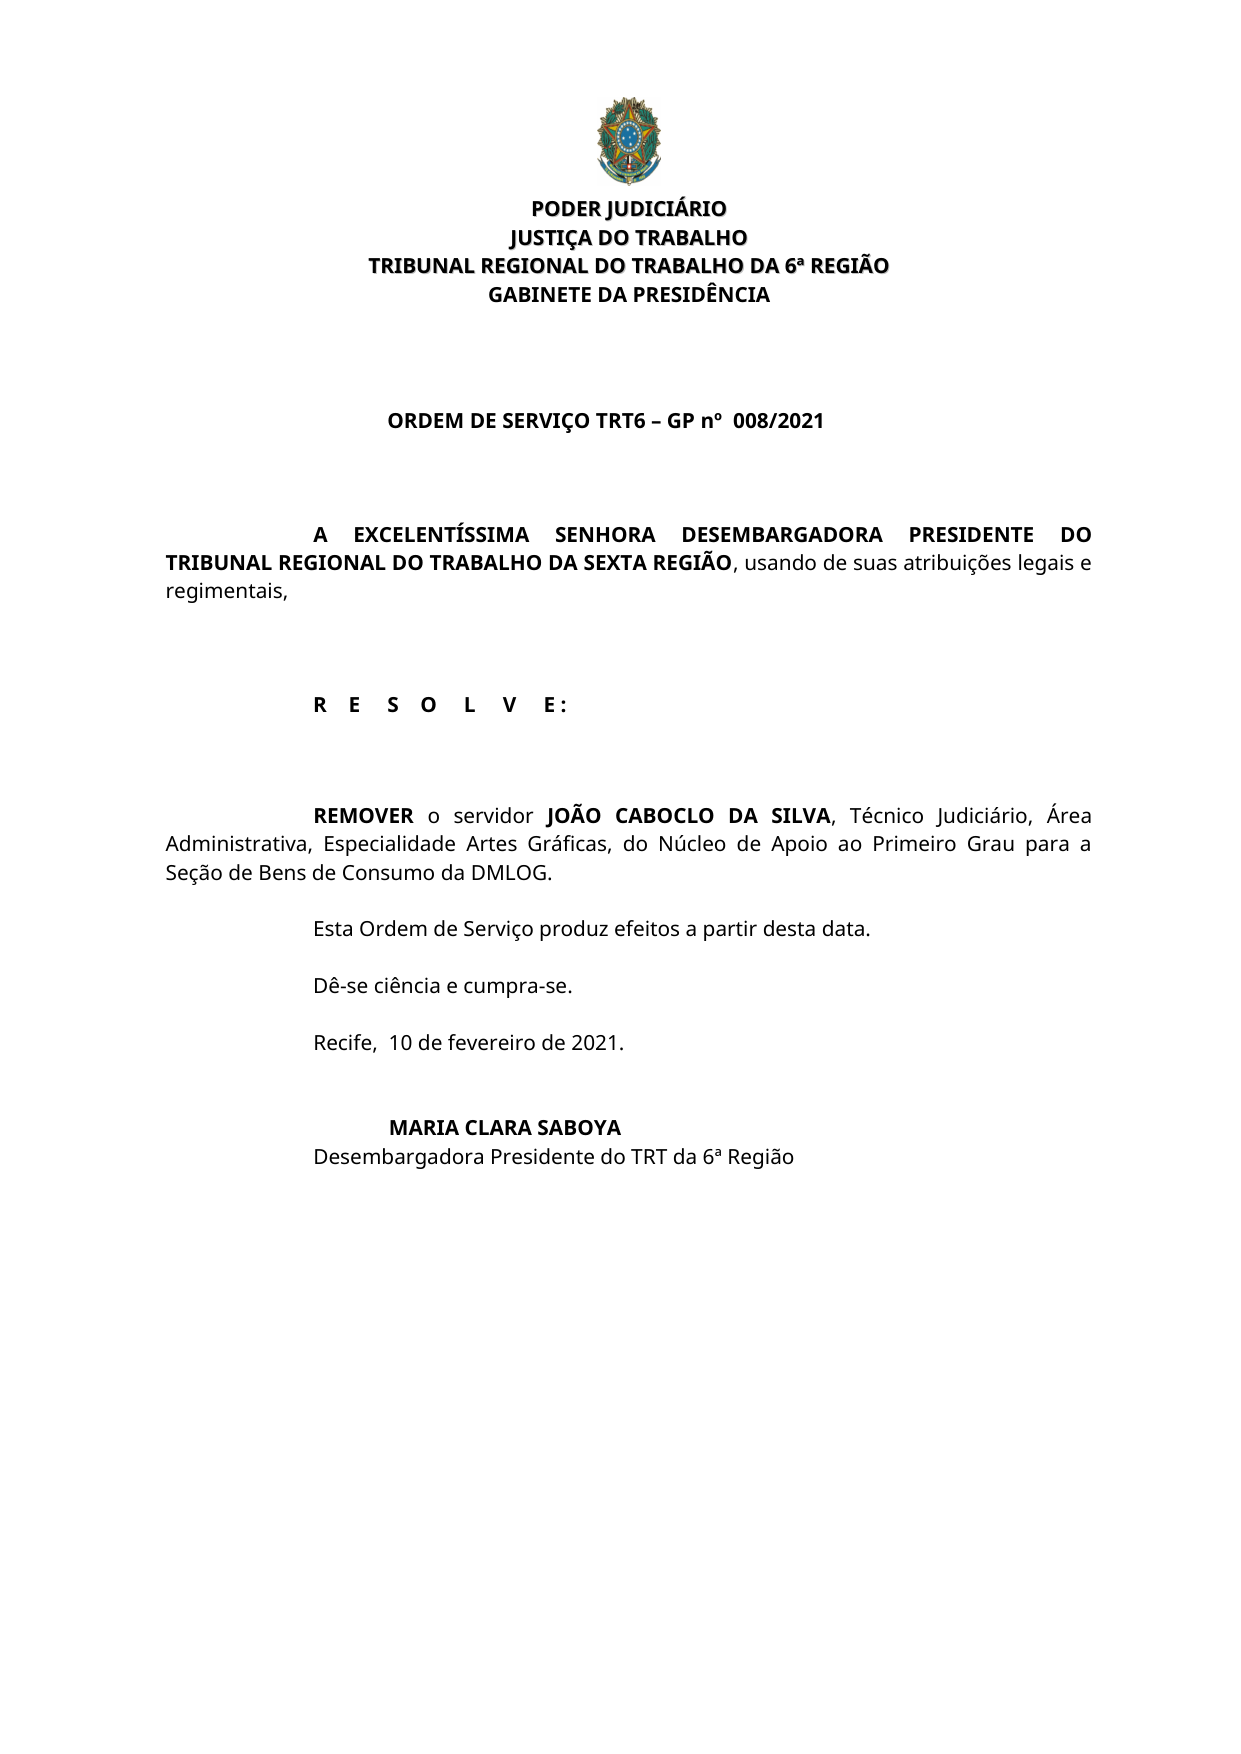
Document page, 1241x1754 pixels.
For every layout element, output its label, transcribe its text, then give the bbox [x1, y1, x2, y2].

subtitle ORDEM DE SERVIÇO TRT6 – GP nº 008/2021 [165, 406, 1092, 434]
text Desembargadora Presidente do TRT da 6ª Região [313, 1142, 1092, 1170]
text GABINETE DA PRESIDÊNCIA [165, 280, 1092, 308]
text PODER JUDICIÁRIO [165, 194, 1092, 223]
picture [597, 97, 661, 186]
text R E S O L V E : [165, 690, 1092, 719]
text Recife, 10 de fevereiro de 2021. [165, 1028, 1090, 1057]
text MARIA CLARA SABOYA [165, 1113, 1093, 1142]
text Dê-se ciência e cumpra-se. [239, 971, 1090, 1000]
text REMOVER o servidor JOÃO CABOCLO DA SILVA, Técnico Judiciário, Área Administrativa, Especialidade Artes Gráficas, do Núcleo de Apoio ao Primeiro Grau para a Seção de Bens de Consumo da DMLOG. [165, 801, 1092, 886]
text Esta Ordem de Serviço produz efeitos a partir desta data. [165, 914, 1090, 943]
text JUSTIÇA DO TRABALHO [165, 223, 1092, 251]
text TRIBUNAL REGIONAL DO TRABALHO DA 6ª REGIÃO [165, 251, 1092, 280]
text A EXCELENTÍSSIMA SENHORA DESEMBARGADORA PRESIDENTE DO TRIBUNAL REGIONAL DO TRABALHO DA SEXTA REGIÃO, usando de suas atribuições legais e regimentais, [165, 520, 1092, 605]
